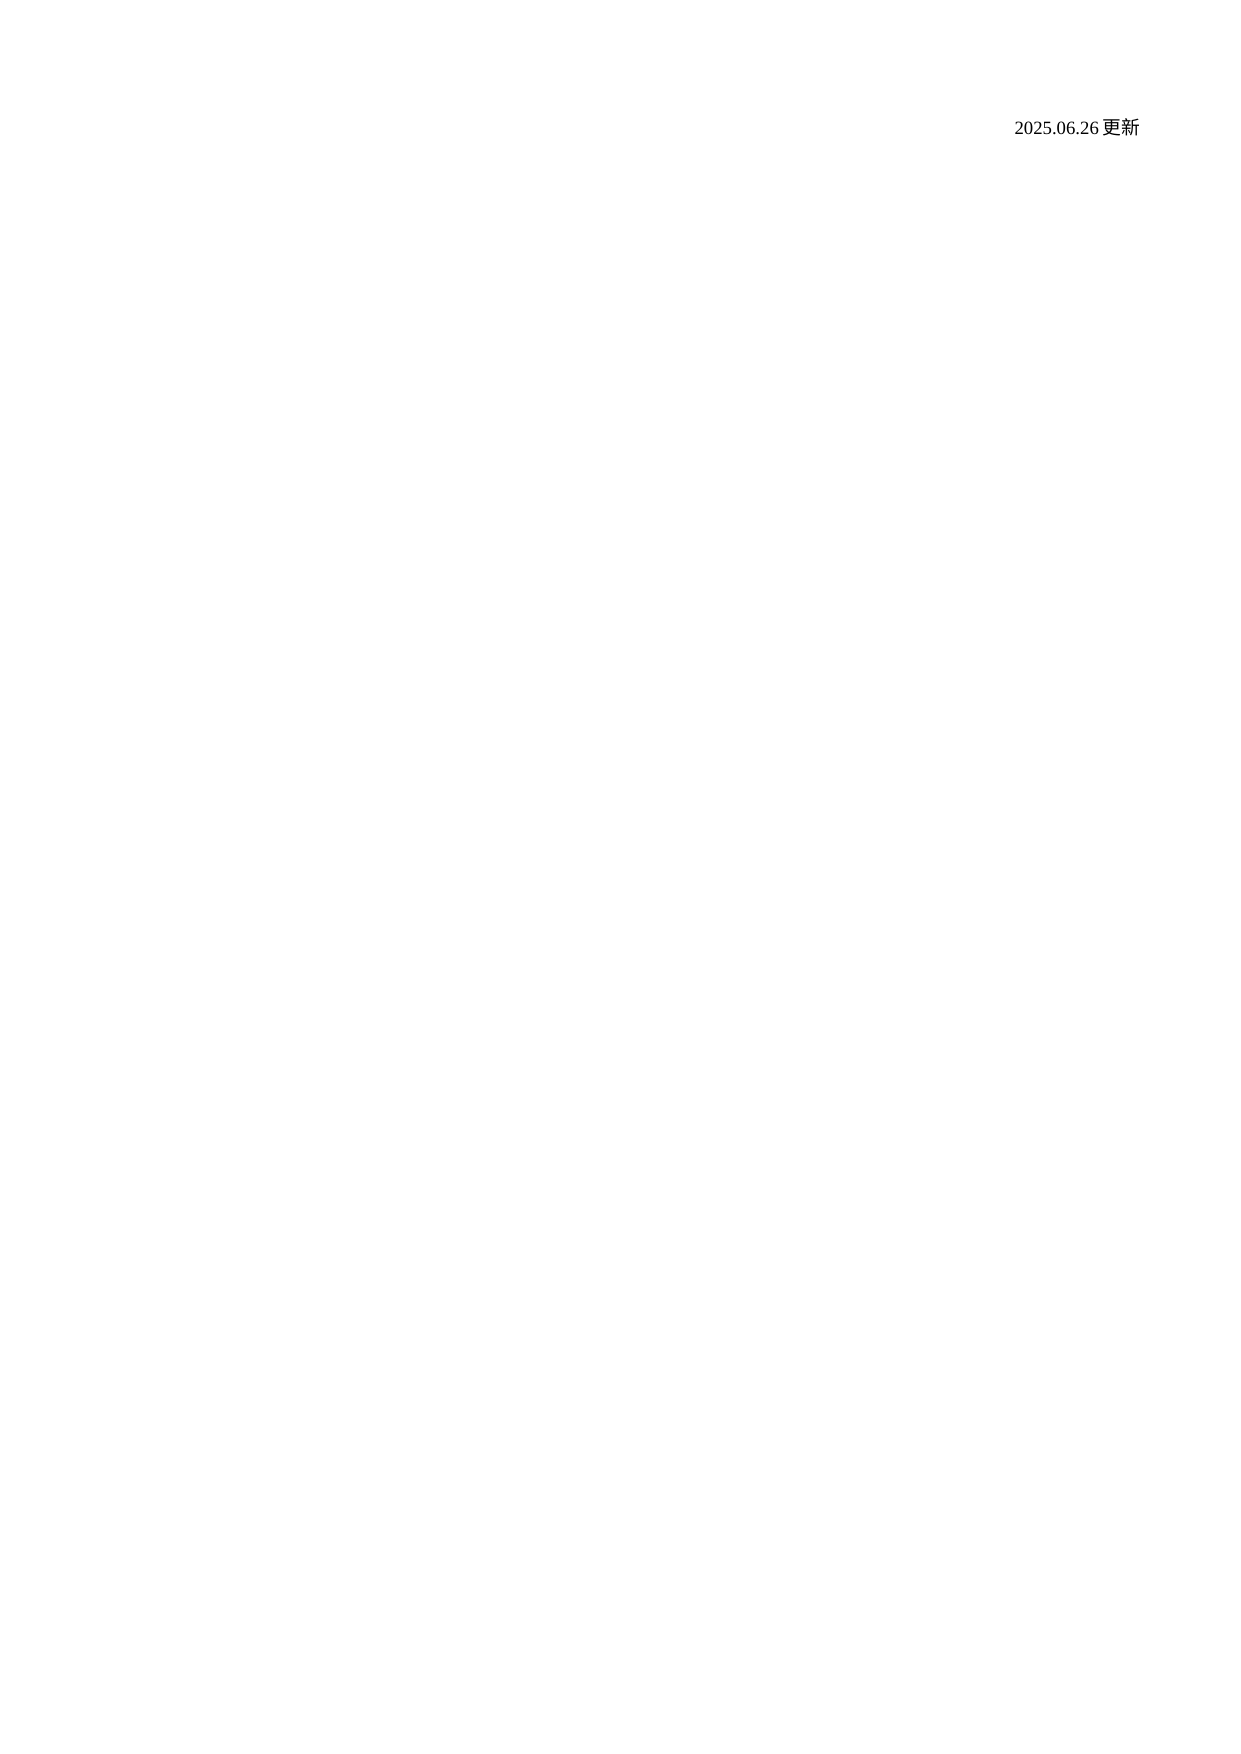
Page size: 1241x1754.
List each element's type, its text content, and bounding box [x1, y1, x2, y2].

text 2025.06.26更新 [100, 107, 1140, 145]
